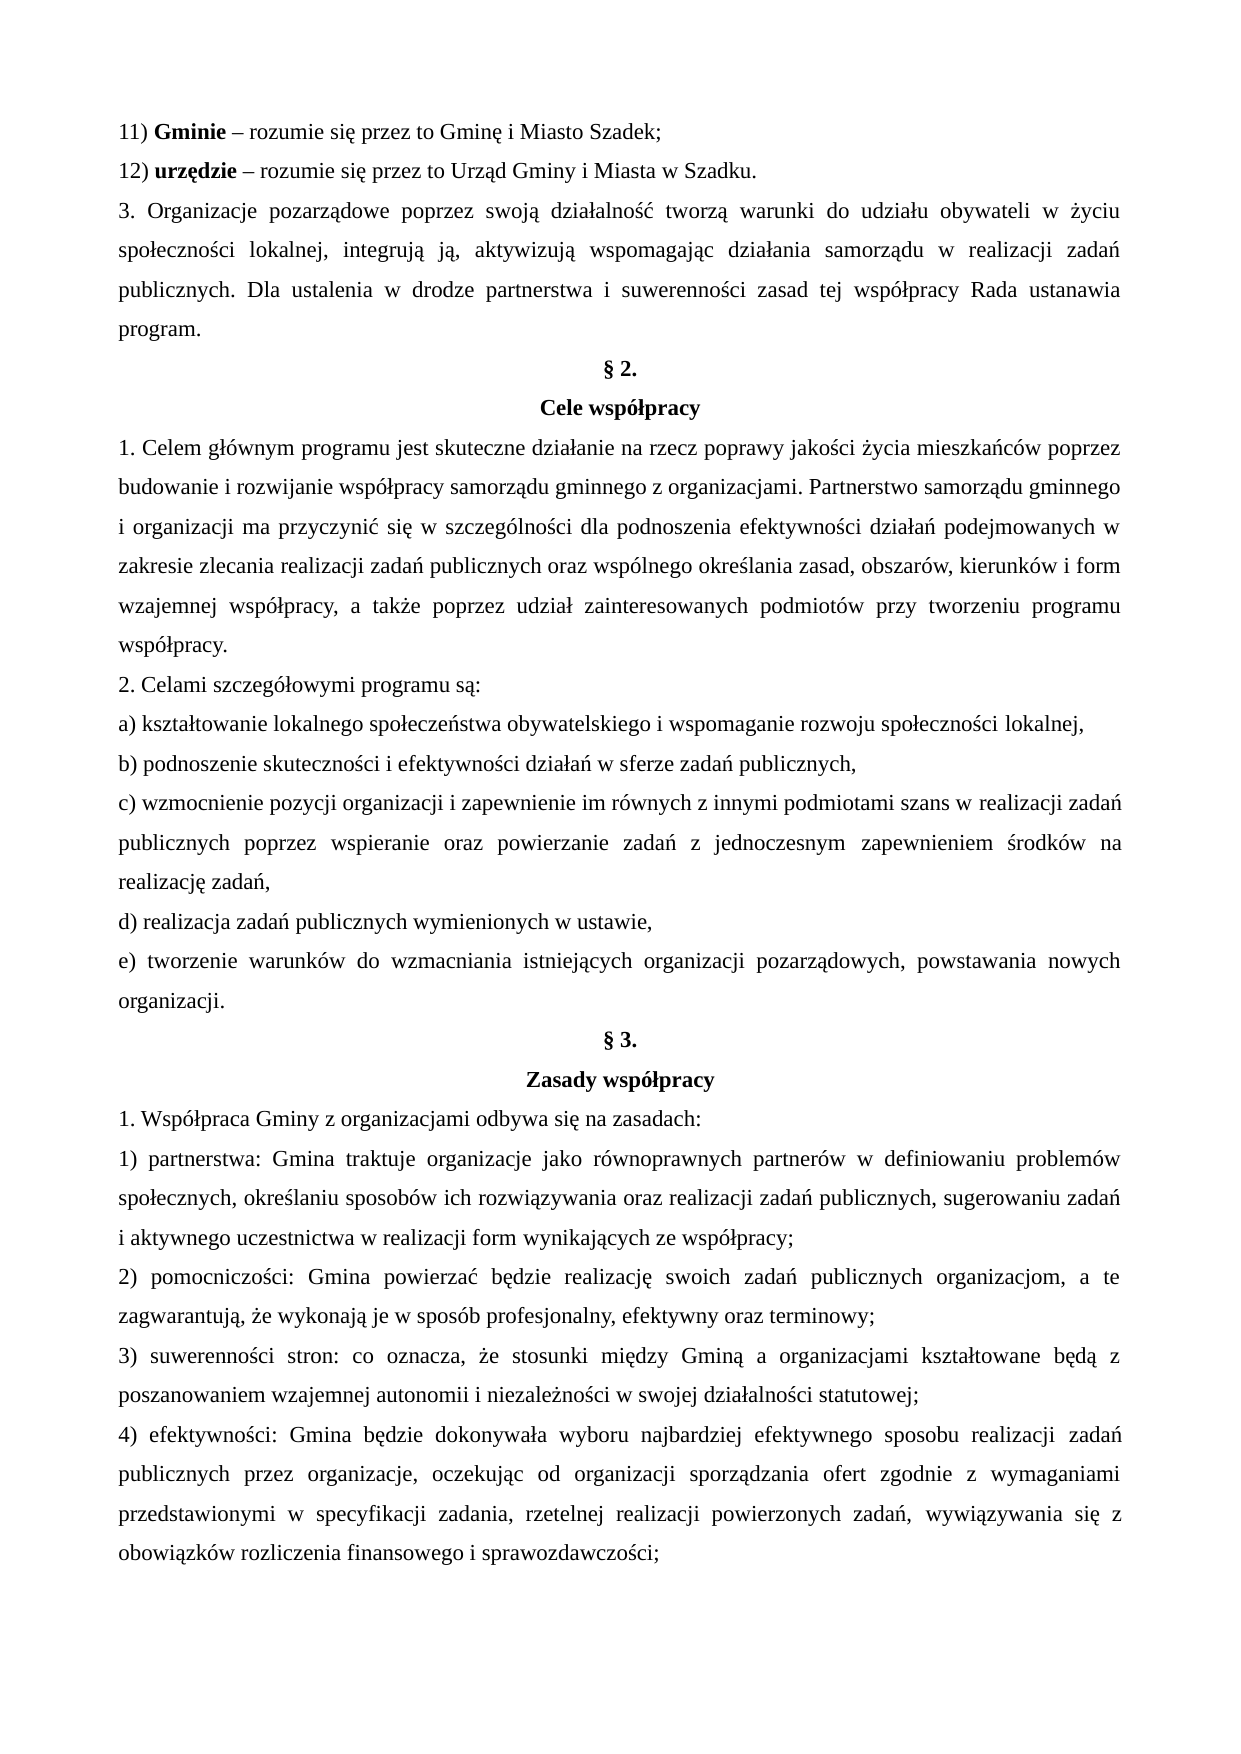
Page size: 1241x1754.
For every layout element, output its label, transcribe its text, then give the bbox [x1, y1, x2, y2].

text 2. Celami szczegółowymi programu są: [118, 671, 1122, 697]
text a) kształtowanie lokalnego społeczeństwa obywatelskiego i wspomaganie rozwoju społeczności lokalnej, [118, 710, 1122, 737]
text 1) partnerstwa: Gmina traktuje organizacje jako równoprawnych partnerów w definiowaniu problemów społecznych, określaniu sposobów ich rozwiązywania oraz realizacji zadań publicznych, sugerowaniu zadań i aktywnego uczestnictwa w realizacji form wynikających ze współpracy; [118, 1144, 1122, 1250]
text 11) Gminie – rozumie się przez to Gminę i Miasto Szadek; [118, 118, 1122, 144]
text 1. Współpraca Gminy z organizacjami odbywa się na zasadach: [118, 1105, 1122, 1131]
text Cele współpracy [118, 394, 1122, 421]
text 3) suwerenności stron: co oznacza, że stosunki między Gminą a organizacjami kształtowane będą z poszanowaniem wzajemnej autonomii i niezależności w swojej działalności statutowej; [118, 1342, 1122, 1408]
text § 3. [118, 1026, 1122, 1052]
text 12) urzędzie – rozumie się przez to Urząd Gminy i Miasta w Szadku. [118, 158, 1122, 184]
text 1. Celem głównym programu jest skuteczne działanie na rzecz poprawy jakości życia mieszkańców poprzez budowanie i rozwijanie współpracy samorządu gminnego z organizacjami. Partnerstwo samorządu gminnego i organizacji ma przyczynić się w szczególności dla podnoszenia efektywności działań podejmowanych w zakresie zlecania realizacji zadań publicznych oraz wspólnego określania zasad, obszarów, kierunków i form wzajemnej współpracy, a także poprzez udział zainteresowanych podmiotów przy tworzeniu programu współpracy. [118, 434, 1122, 658]
text 2) pomocniczości: Gmina powierzać będzie realizację swoich zadań publicznych organizacjom, a te zagwarantują, że wykonają je w sposób profesjonalny, efektywny oraz terminowy; [118, 1263, 1122, 1329]
text d) realizacja zadań publicznych wymienionych w ustawie, [118, 908, 1122, 934]
text 3. Organizacje pozarządowe poprzez swoją działalność tworzą warunki do udziału obywateli w życiu społeczności lokalnej, integrują ją, aktywizują wspomagając działania samorządu w realizacji zadań publicznych. Dla ustalenia w drodze partnerstwa i suwerenności zasad tej współpracy Rada ustanawia program. [118, 197, 1122, 342]
text e) tworzenie warunków do wzmacniania istniejących organizacji pozarządowych, powstawania nowych organizacji. [118, 947, 1122, 1013]
text b) podnoszenie skuteczności i efektywności działań w sferze zadań publicznych, [118, 750, 1122, 776]
text 4) efektywności: Gmina będzie dokonywała wyboru najbardziej efektywnego sposobu realizacji zadań publicznych przez organizacje, oczekując od organizacji sporządzania ofert zgodnie z wymaganiami przedstawionymi w specyfikacji zadania, rzetelnej realizacji powierzonych zadań, wywiązywania się z obowiązków rozliczenia finansowego i sprawozdawczości; [118, 1421, 1122, 1566]
text c) wzmocnienie pozycji organizacji i zapewnienie im równych z innymi podmiotami szans w realizacji zadań publicznych poprzez wspieranie oraz powierzanie zadań z jednoczesnym zapewnieniem środków na realizację zadań, [118, 789, 1122, 894]
text § 2. [118, 355, 1122, 381]
text Zasady współpracy [118, 1066, 1122, 1092]
